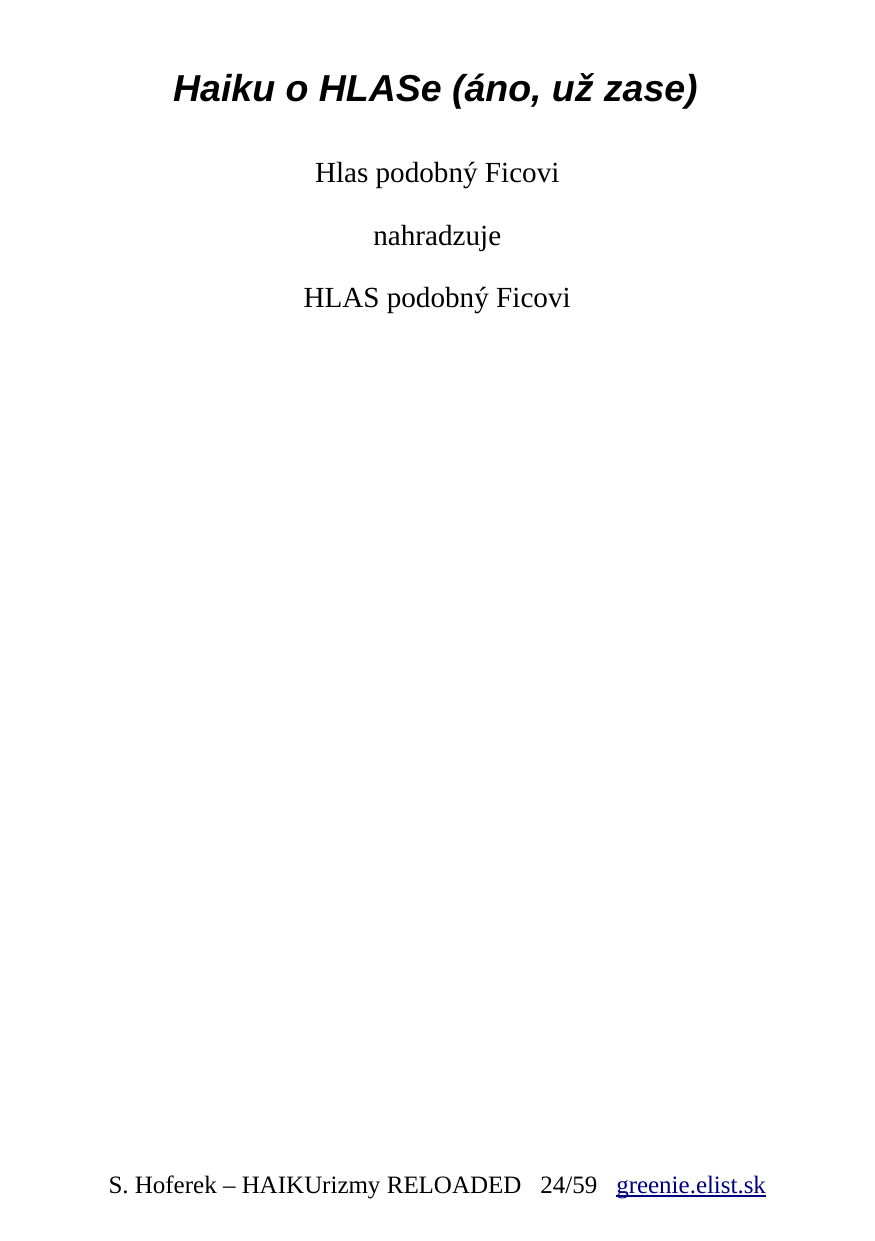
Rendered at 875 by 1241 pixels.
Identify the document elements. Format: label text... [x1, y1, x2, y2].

text Hlas podobný Ficovi [41, 156, 833, 189]
text nahradzuje [41, 218, 833, 251]
subtitle Haiku o HLASe (áno, už zase) [41, 66, 833, 109]
text HLAS podobný Ficovi [41, 280, 833, 313]
